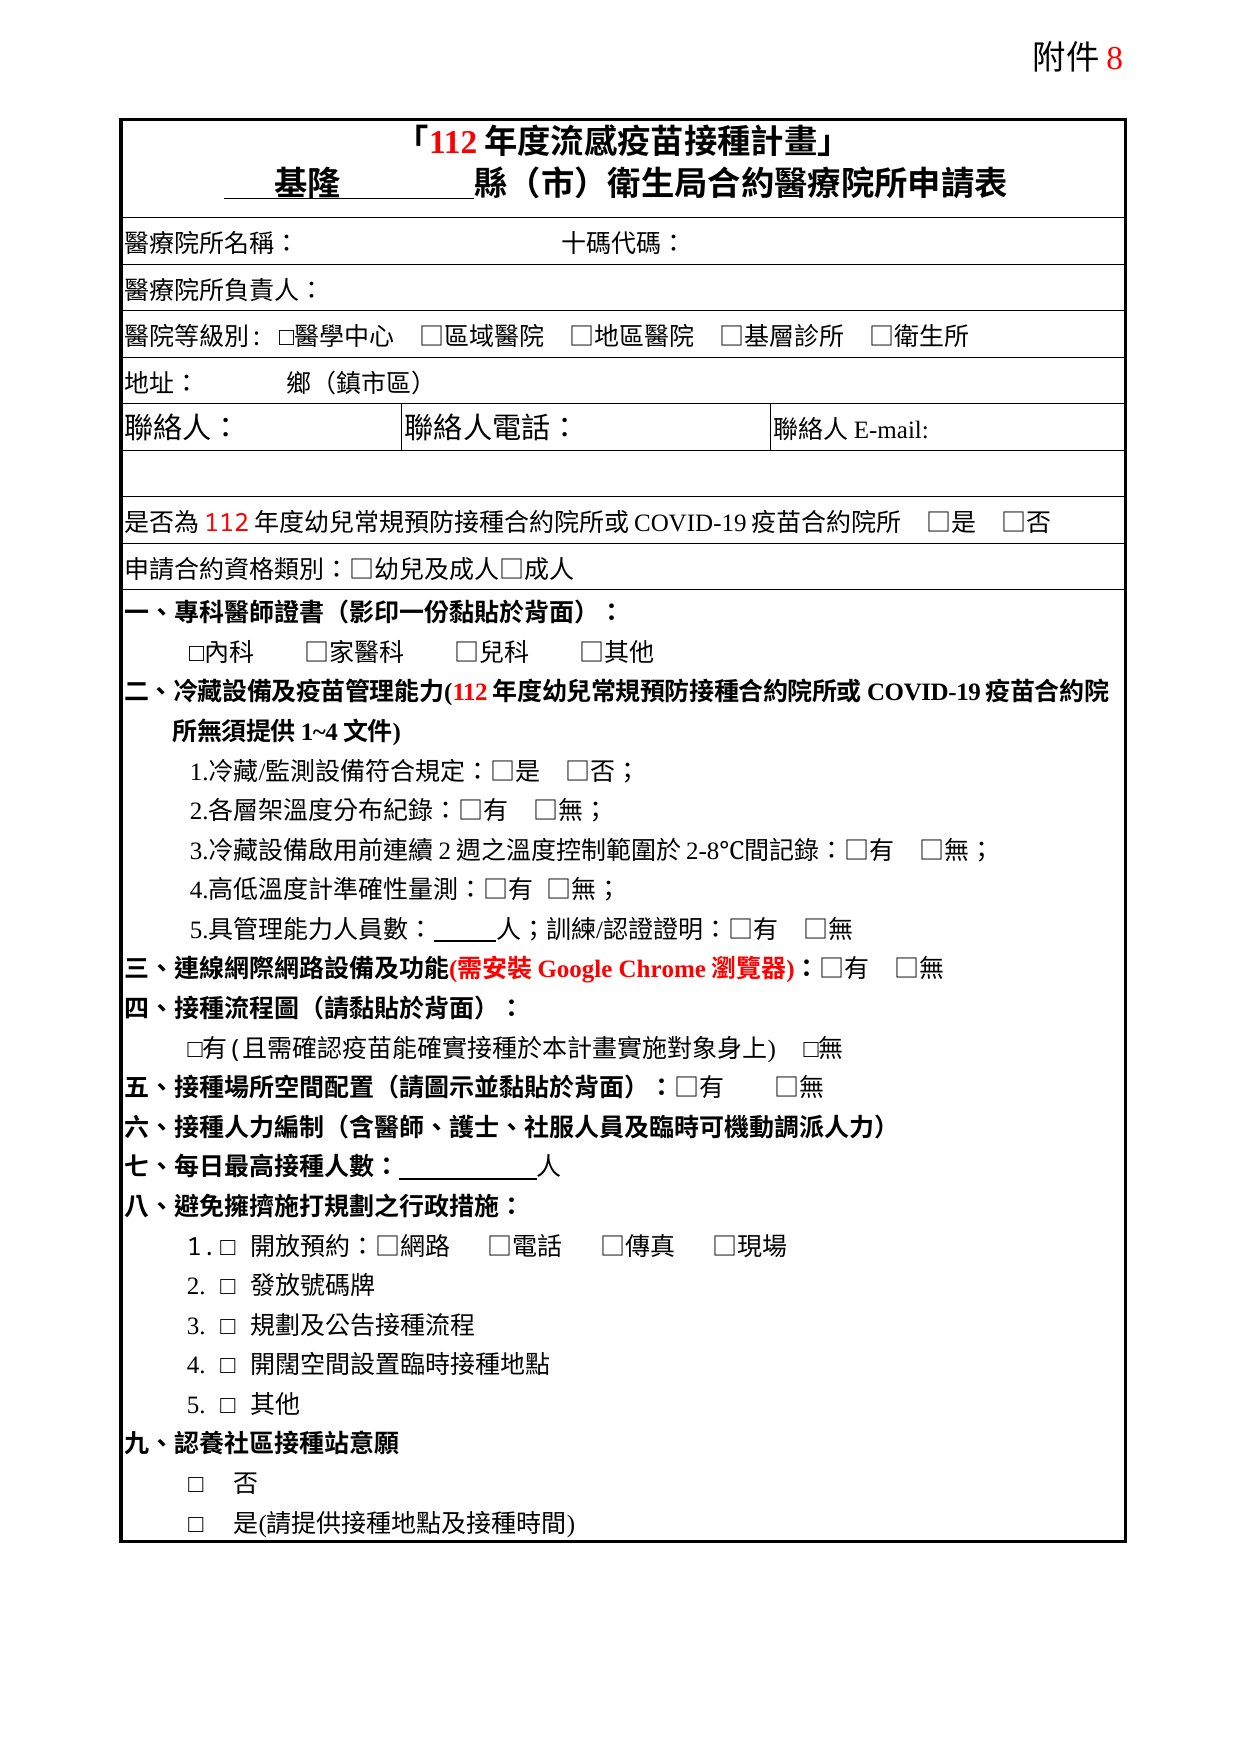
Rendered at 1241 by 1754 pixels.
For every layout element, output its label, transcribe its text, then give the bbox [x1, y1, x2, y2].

table_cell 醫院等級別: □醫學中心 □區域醫院 □地區醫院 □基層診所 □衛生所 [123, 311, 1124, 357]
table_cell 申請合約資格類別：□幼兒及成人□成人 [123, 544, 1124, 589]
table_cell 醫療院所負責人： [123, 265, 1124, 310]
table_cell 地址： 鄉（鎮市區） [123, 358, 1124, 403]
table_cell 聯絡人E-mail: [771, 404, 1124, 449]
table_cell 聯絡人： [123, 404, 401, 449]
table_cell 是否為112年度幼兒常規預防接種合約院所或COVID-19疫苗合約院所 □是 □否 [123, 497, 1124, 542]
table_cell 一、專科醫師證書（影印一份黏貼於背面）： □內科 □家醫科 □兒科 □其他 二、冷藏設備及疫苗管理能力(112年度幼兒常規預防接種合約院所或COVID-19疫苗合約院所無須提供1~4文件) 1.冷藏/監測設備符合規定：□是 □否； 2.各層架溫度分布紀錄：□有 □無； 3.冷藏設備啟用前連續2週之溫度控制範圍於2-8℃間記錄：□有 □無； 4.高低溫度計準確性量測：□有 □無； 5.具管理能力人員數： 人；訓練/認證證明：□有 □無 三、連線網際網路設備及功能(需安裝Google Chrome瀏覽器)：□有 □無 四、接種流程圖（請黏貼於背面）： □有(且需確認疫苗能確實接種於本計畫實施對象身上) □無 五、接種場所空間配置（請圖示並黏貼於背面）：□有 □無 六、接種人力編制（含醫師、護士、社服人員及臨時可機動調派人力） 七、每日最高接種人數： 人 八、避免擁擠施打規劃之行政措施： □ 開放預約：□網路 □電話 □傳真 □現場 □ 發放號碼牌 □ 規劃及公告接種流程 □ 開闊空間設置臨時接種地點 □ 其他 九、認養社區接種站意願 否 是(請提供接種地點及接種時間) [123, 590, 1124, 1540]
table_cell 醫療院所名稱： 十碼代碼： [123, 218, 1124, 264]
text 附件8 [1019, 31, 1136, 79]
table_header 「112年度流感疫苗接種計畫」 基隆 縣（市）衛生局合約醫療院所申請表 [123, 121, 1124, 217]
table_cell [123, 451, 1124, 496]
table_cell 聯絡人電話： [402, 404, 770, 449]
